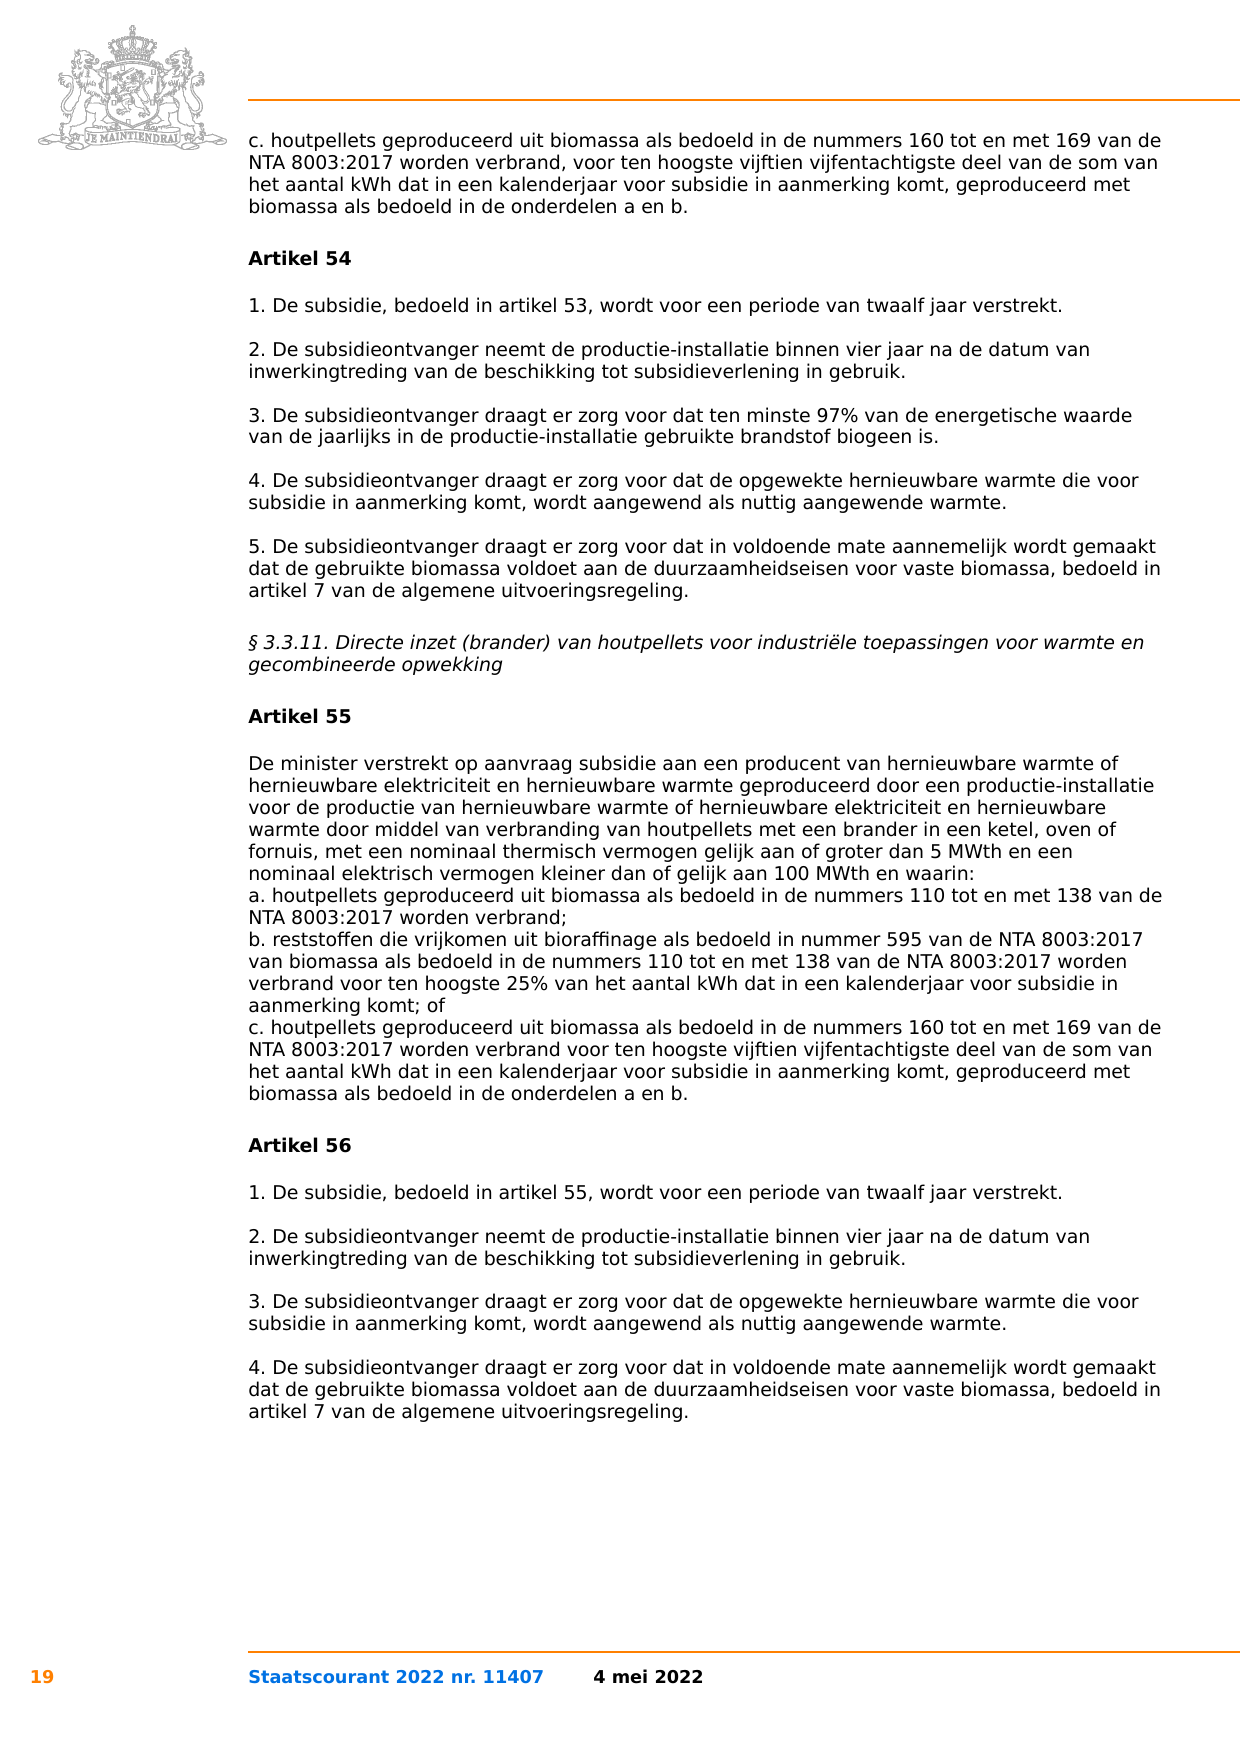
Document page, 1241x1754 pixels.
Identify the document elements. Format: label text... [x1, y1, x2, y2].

text 3. De subsidieontvanger draagt er zorg voor dat de opgewekte hernieuwbare warmte die voor subsidie in aanmerking komt, wordt aangewend als nuttig aangewende warmte. [248, 1291, 1163, 1335]
text c. houtpellets geproduceerd uit biomassa als bedoeld in de nummers 160 tot en met 169 van de NTA 8003:2017 worden verbrand, voor ten hoogste vijftien vijfentachtigste deel van de som van het aantal kWh dat in een kalenderjaar voor subsidie in aanmerking komt, geproduceerd met biomassa als bedoeld in de onderdelen a en b. [248, 130, 1163, 218]
picture [38, 25, 227, 150]
subtitle Artikel 55 [248, 706, 1163, 728]
text De minister verstrekt op aanvraag subsidie aan een producent van hernieuwbare warmte of hernieuwbare elektriciteit en hernieuwbare warmte geproduceerd door een productie-installatie voor de productie van hernieuwbare warmte of hernieuwbare elektriciteit en hernieuwbare warmte door middel van verbranding van houtpellets met een brander in een ketel, oven of fornuis, met een nominaal thermisch vermogen gelijk aan of groter dan 5 MWth en een nominaal elektrisch vermogen kleiner dan of gelijk aan 100 MWth en waarin: [248, 753, 1163, 885]
text c. houtpellets geproduceerd uit biomassa als bedoeld in de nummers 160 tot en met 169 van de NTA 8003:2017 worden verbrand voor ten hoogste vijftien vijfentachtigste deel van de som van het aantal kWh dat in een kalenderjaar voor subsidie in aanmerking komt, geproduceerd met biomassa als bedoeld in de onderdelen a en b. [248, 1017, 1163, 1105]
subtitle § 3.3.11. Directe inzet (brander) van houtpellets voor industriële toepassingen voor warmte en gecombineerde opwekking [248, 632, 1163, 676]
text 2. De subsidieontvanger neemt de productie-installatie binnen vier jaar na de datum van inwerkingtreding van de beschikking tot subsidieverlening in gebruik. [248, 1226, 1163, 1269]
text b. reststoffen die vrijkomen uit bioraffinage als bedoeld in nummer 595 van de NTA 8003:2017 van biomassa als bedoeld in de nummers 110 tot en met 138 van de NTA 8003:2017 worden verbrand voor ten hoogste 25% van het aantal kWh dat in een kalenderjaar voor subsidie in aanmerking komt; of [248, 929, 1163, 1017]
text 4. De subsidieontvanger draagt er zorg voor dat in voldoende mate aannemelijk wordt gemaakt dat de gebruikte biomassa voldoet aan de duurzaamheidseisen voor vaste biomassa, bedoeld in artikel 7 van de algemene uitvoeringsregeling. [248, 1357, 1163, 1423]
text 1. De subsidie, bedoeld in artikel 55, wordt voor een periode van twaalf jaar verstrekt. [248, 1182, 1163, 1204]
text 5. De subsidieontvanger draagt er zorg voor dat in voldoende mate aannemelijk wordt gemaakt dat de gebruikte biomassa voldoet aan de duurzaamheidseisen voor vaste biomassa, bedoeld in artikel 7 van de algemene uitvoeringsregeling. [248, 536, 1163, 602]
text a. houtpellets geproduceerd uit biomassa als bedoeld in de nummers 110 tot en met 138 van de NTA 8003:2017 worden verbrand; [248, 885, 1163, 929]
text 3. De subsidieontvanger draagt er zorg voor dat ten minste 97% van de energetische waarde van de jaarlijks in de productie-installatie gebruikte brandstof biogeen is. [248, 404, 1163, 448]
subtitle Artikel 54 [248, 248, 1163, 270]
text 4. De subsidieontvanger draagt er zorg voor dat de opgewekte hernieuwbare warmte die voor subsidie in aanmerking komt, wordt aangewend als nuttig aangewende warmte. [248, 470, 1163, 514]
subtitle Artikel 56 [248, 1135, 1163, 1157]
text 2. De subsidieontvanger neemt de productie-installatie binnen vier jaar na de datum van inwerkingtreding van de beschikking tot subsidieverlening in gebruik. [248, 339, 1163, 383]
text 1. De subsidie, bedoeld in artikel 53, wordt voor een periode van twaalf jaar verstrekt. [248, 295, 1163, 317]
